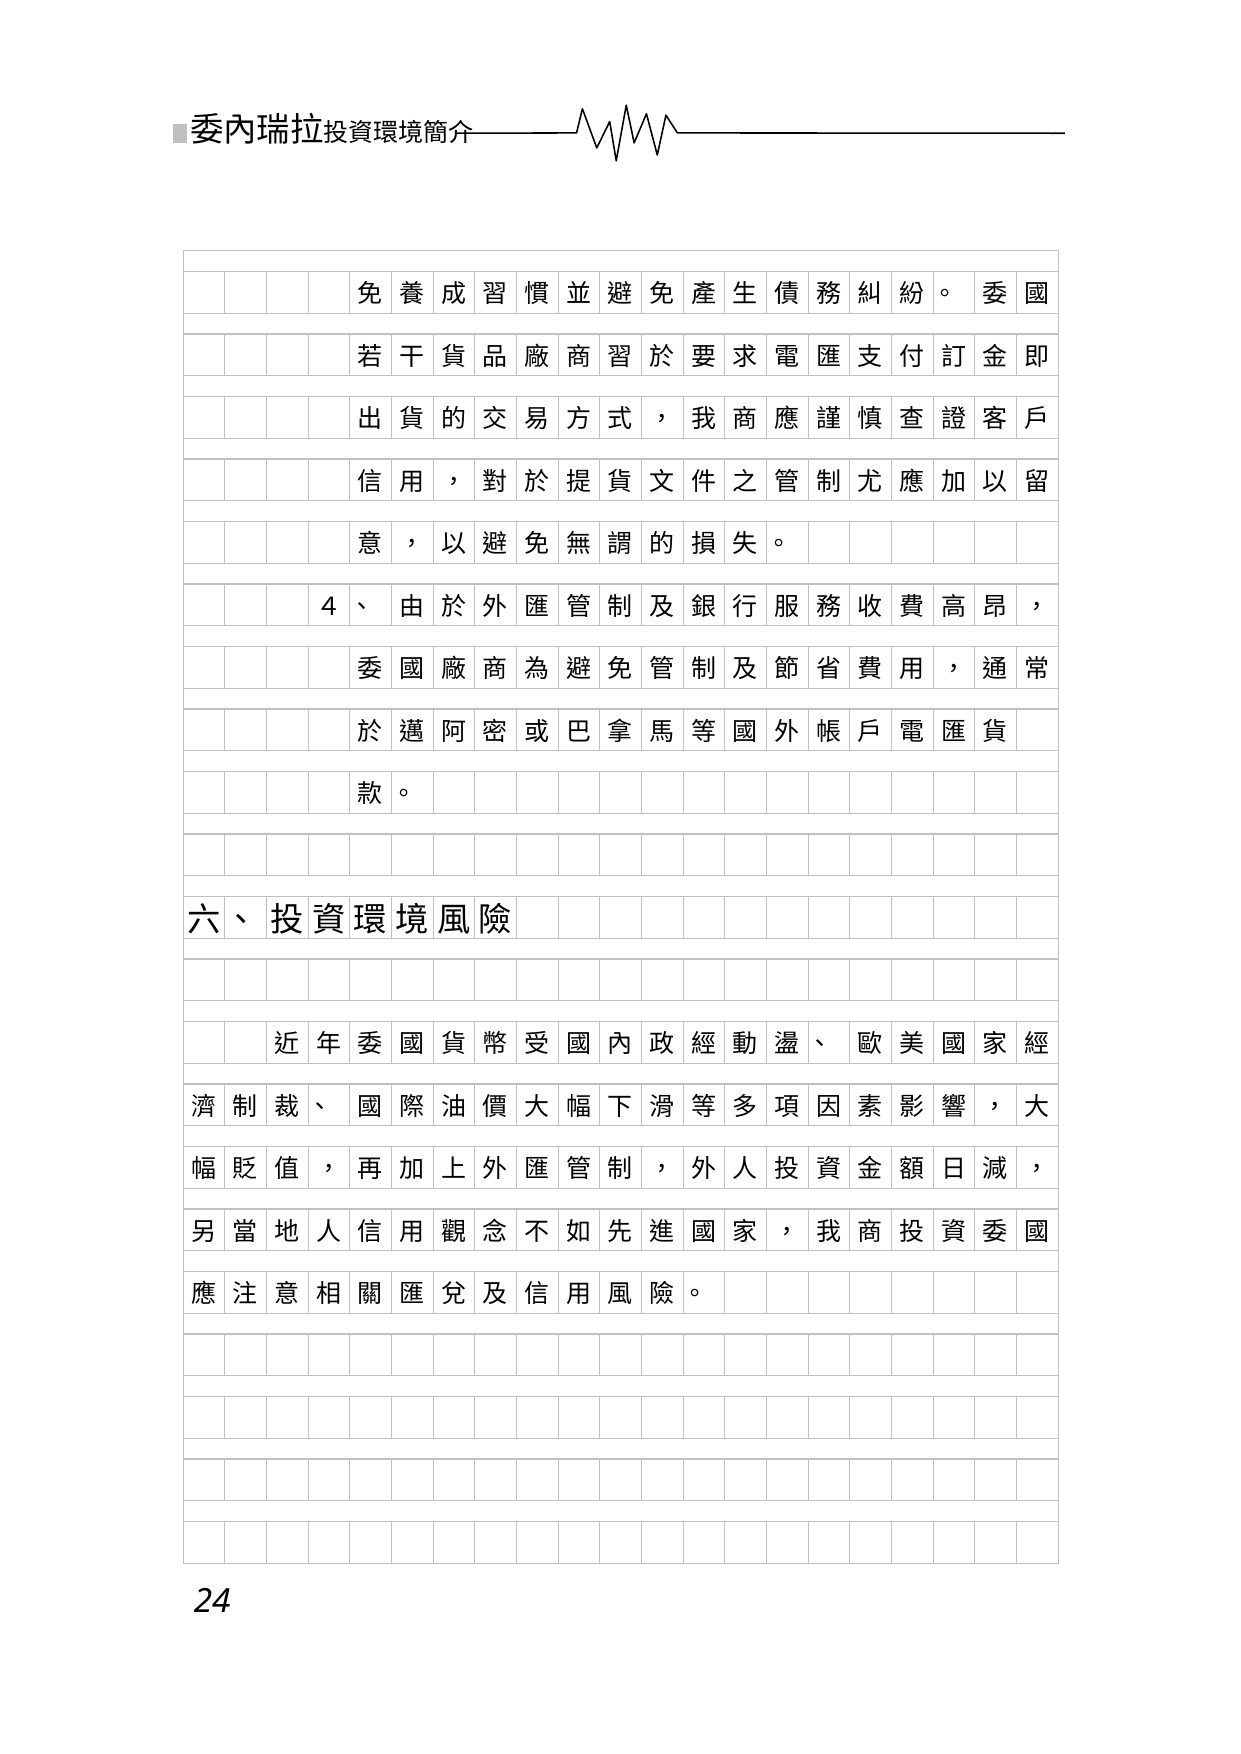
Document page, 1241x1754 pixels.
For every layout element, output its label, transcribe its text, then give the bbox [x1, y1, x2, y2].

text 信 [517, 1272, 558, 1313]
text ４、由於外匯管制及銀行服務收費高昂，委國廠商為避免管制及節省費用，通常於邁阿密或巴拿馬等國外帳戶電匯貨款。 [975, 710, 1016, 750]
text ４、由於外匯管制及銀行服務收費高昂，委國廠商為避免管制及節省費用，通常於邁阿密或巴拿馬等國外帳戶電匯貨款。 [850, 647, 891, 688]
text 相 [309, 1272, 349, 1313]
text 、 [309, 1085, 349, 1125]
text ４、由於外匯管制及銀行服務收費高昂，委國廠商為避免管制及節省費用，通常於邁阿密或巴拿馬等國外帳戶電匯貨款。 [350, 772, 391, 813]
text 年 [309, 1022, 349, 1063]
text ４、由於外匯管制及銀行服務收費高昂，委國廠商為避免管制及節省費用，通常於邁阿密或巴拿馬等國外帳戶電匯貨款。 [934, 585, 974, 625]
text 政 [642, 1022, 683, 1063]
text 幅 [184, 1147, 224, 1188]
text ４、由於外匯管制及銀行服務收費高昂，委國廠商為避免管制及節省費用，通常於邁阿密或巴拿馬等國外帳戶電匯貨款。 [725, 585, 766, 625]
text ４、由於外匯管制及銀行服務收費高昂，委國廠商為避免管制及節省費用，通常於邁阿密或巴拿馬等國外帳戶電匯貨款。 [642, 647, 683, 688]
text 匯 [392, 1272, 433, 1313]
text ４、由於外匯管制及銀行服務收費高昂，委國廠商為避免管制及節省費用，通常於邁阿密或巴拿馬等國外帳戶電匯貨款。 [850, 585, 891, 625]
text [517, 897, 558, 938]
text ４、由於外匯管制及銀行服務收費高昂，委國廠商為避免管制及節省費用，通常於邁阿密或巴拿馬等國外帳戶電匯貨款。 [767, 710, 808, 750]
text 六 [184, 897, 224, 938]
text ４、由於外匯管制及銀行服務收費高昂，委國廠商為避免管制及節省費用，通常於邁阿密或巴拿馬等國外帳戶電匯貨款。 [892, 772, 933, 813]
text ４、由於外匯管制及銀行服務收費高昂，委國廠商為避免管制及節省費用，通常於邁阿密或巴拿馬等國外帳戶電匯貨款。 [281, 710, 308, 750]
text 項 [767, 1085, 808, 1125]
text 環 [350, 897, 391, 938]
text 近 [267, 1022, 308, 1063]
text 多 [725, 1085, 766, 1125]
text ４、由於外匯管制及銀行服務收費高昂，委國廠商為避免管制及節省費用，通常於邁阿密或巴拿馬等國外帳戶電匯貨款。 [392, 710, 433, 750]
text ４、由於外匯管制及銀行服務收費高昂，委國廠商為避免管制及節省費用，通常於邁阿密或巴拿馬等國外帳戶電匯貨款。 [434, 585, 474, 625]
text ４、由於外匯管制及銀行服務收費高昂，委國廠商為避免管制及節省費用，通常於邁阿密或巴拿馬等國外帳戶電匯貨款。 [725, 710, 766, 750]
text 盪 [767, 1022, 808, 1063]
text ３、一般委國廠商習慣要求放帳交易，要求供應商預留信用額度，日後出貨時雙方重新結算前面放帳貨款，因此應慎選交易對象，選擇可靠殷實之廠商。此外，應避免答應初識客戶放帳要求，以免養成習慣並避免產生債務糾紛。委國若干貨品廠商習於要求電匯支付訂金即出貨的交易方式，我商應謹慎查證客戶信用，對於提貨文件之管制尤應加以留意，以避免無謂的損失。 [281, 501, 1058, 521]
text [809, 897, 849, 938]
text 。 [684, 1272, 724, 1313]
text ４、由於外匯管制及銀行服務收費高昂，委國廠商為避免管制及節省費用，通常於邁阿密或巴拿馬等國外帳戶電匯貨款。 [809, 647, 849, 688]
text ４、由於外匯管制及銀行服務收費高昂，委國廠商為避免管制及節省費用，通常於邁阿密或巴拿馬等國外帳戶電匯貨款。 [309, 585, 349, 625]
text 上 [434, 1147, 474, 1188]
text ４、由於外匯管制及銀行服務收費高昂，委國廠商為避免管制及節省費用，通常於邁阿密或巴拿馬等國外帳戶電匯貨款。 [600, 585, 641, 625]
text 及 [475, 1272, 516, 1313]
text 滑 [642, 1085, 683, 1125]
text [684, 897, 724, 938]
text 應 [184, 1272, 224, 1313]
text 投 [267, 897, 308, 938]
text 進 [642, 1210, 683, 1250]
text ４、由於外匯管制及銀行服務收費高昂，委國廠商為避免管制及節省費用，通常於邁阿密或巴拿馬等國外帳戶電匯貨款。 [517, 772, 558, 813]
text 匯 [517, 1147, 558, 1188]
text ， [642, 1147, 683, 1188]
text ４、由於外匯管制及銀行服務收費高昂，委國廠商為避免管制及節省費用，通常於邁阿密或巴拿馬等國外帳戶電匯貨款。 [809, 710, 849, 750]
text 注 [225, 1272, 266, 1313]
text 動 [725, 1022, 766, 1063]
text ４、由於外匯管制及銀行服務收費高昂，委國廠商為避免管制及節省費用，通常於邁阿密或巴拿馬等國外帳戶電匯貨款。 [1017, 585, 1058, 625]
text ４、由於外匯管制及銀行服務收費高昂，委國廠商為避免管制及節省費用，通常於邁阿密或巴拿馬等國外帳戶電匯貨款。 [281, 689, 1058, 708]
text 國 [1017, 1210, 1058, 1250]
text ４、由於外匯管制及銀行服務收費高昂，委國廠商為避免管制及節省費用，通常於邁阿密或巴拿馬等國外帳戶電匯貨款。 [475, 772, 516, 813]
text 經 [684, 1022, 724, 1063]
text 素 [850, 1085, 891, 1125]
text 國 [684, 1210, 724, 1250]
text 歐 [850, 1022, 891, 1063]
text ４、由於外匯管制及銀行服務收費高昂，委國廠商為避免管制及節省費用，通常於邁阿密或巴拿馬等國外帳戶電匯貨款。 [684, 772, 724, 813]
text [850, 897, 891, 938]
text 因 [809, 1085, 849, 1125]
text ４、由於外匯管制及銀行服務收費高昂，委國廠商為避免管制及節省費用，通常於邁阿密或巴拿馬等國外帳戶電匯貨款。 [725, 647, 766, 688]
text ３、一般委國廠商習慣要求放帳交易，要求供應商預留信用額度，日後出貨時雙方重新結算前面放帳貨款，因此應慎選交易對象，選擇可靠殷實之廠商。此外，應避免答應初識客戶放帳要求，以免養成習慣並避免產生債務糾紛。委國若干貨品廠商習於要求電匯支付訂金即出貨的交易方式，我商應謹慎查證客戶信用，對於提貨文件之管制尤應加以留意，以避免無謂的損失。 [281, 251, 1058, 271]
text 風 [600, 1272, 641, 1313]
text [184, 1251, 1058, 1271]
text ４、由於外匯管制及銀行服務收費高昂，委國廠商為避免管制及節省費用，通常於邁阿密或巴拿馬等國外帳戶電匯貨款。 [281, 772, 308, 813]
text ４、由於外匯管制及銀行服務收費高昂，委國廠商為避免管制及節省費用，通常於邁阿密或巴拿馬等國外帳戶電匯貨款。 [559, 647, 599, 688]
text ４、由於外匯管制及銀行服務收費高昂，委國廠商為避免管制及節省費用，通常於邁阿密或巴拿馬等國外帳戶電匯貨款。 [767, 585, 808, 625]
text 國 [934, 1022, 974, 1063]
text ４、由於外匯管制及銀行服務收費高昂，委國廠商為避免管制及節省費用，通常於邁阿密或巴拿馬等國外帳戶電匯貨款。 [559, 710, 599, 750]
text ４、由於外匯管制及銀行服務收費高昂，委國廠商為避免管制及節省費用，通常於邁阿密或巴拿馬等國外帳戶電匯貨款。 [281, 647, 308, 688]
text 兌 [434, 1272, 474, 1313]
text ４、由於外匯管制及銀行服務收費高昂，委國廠商為避免管制及節省費用，通常於邁阿密或巴拿馬等國外帳戶電匯貨款。 [767, 647, 808, 688]
text ４、由於外匯管制及銀行服務收費高昂，委國廠商為避免管制及節省費用，通常於邁阿密或巴拿馬等國外帳戶電匯貨款。 [434, 710, 474, 750]
text 幅 [559, 1085, 599, 1125]
text ４、由於外匯管制及銀行服務收費高昂，委國廠商為避免管制及節省費用，通常於邁阿密或巴拿馬等國外帳戶電匯貨款。 [281, 564, 1058, 583]
text 險 [475, 897, 516, 938]
text 貶 [225, 1147, 266, 1188]
text ， [309, 1147, 349, 1188]
text 裁 [267, 1085, 308, 1125]
text 內 [600, 1022, 641, 1063]
text 人 [725, 1147, 766, 1188]
text 我 [809, 1210, 849, 1250]
text ４、由於外匯管制及銀行服務收費高昂，委國廠商為避免管制及節省費用，通常於邁阿密或巴拿馬等國外帳戶電匯貨款。 [350, 647, 391, 688]
text [642, 897, 683, 938]
text 日 [934, 1147, 974, 1188]
text [934, 897, 974, 938]
text 意 [267, 1272, 308, 1313]
text ， [975, 1085, 1016, 1125]
text 額 [892, 1147, 933, 1188]
text 投 [892, 1210, 933, 1250]
text ４、由於外匯管制及銀行服務收費高昂，委國廠商為避免管制及節省費用，通常於邁阿密或巴拿馬等國外帳戶電匯貨款。 [350, 710, 391, 750]
text ４、由於外匯管制及銀行服務收費高昂，委國廠商為避免管制及節省費用，通常於邁阿密或巴拿馬等國外帳戶電匯貨款。 [434, 647, 474, 688]
text ４、由於外匯管制及銀行服務收費高昂，委國廠商為避免管制及節省費用，通常於邁阿密或巴拿馬等國外帳戶電匯貨款。 [281, 585, 308, 625]
text ４、由於外匯管制及銀行服務收費高昂，委國廠商為避免管制及節省費用，通常於邁阿密或巴拿馬等國外帳戶電匯貨款。 [281, 626, 1058, 646]
text 用 [392, 1210, 433, 1250]
text ４、由於外匯管制及銀行服務收費高昂，委國廠商為避免管制及節省費用，通常於邁阿密或巴拿馬等國外帳戶電匯貨款。 [350, 585, 391, 625]
text ４、由於外匯管制及銀行服務收費高昂，委國廠商為避免管制及節省費用，通常於邁阿密或巴拿馬等國外帳戶電匯貨款。 [517, 585, 558, 625]
text ４、由於外匯管制及銀行服務收費高昂，委國廠商為避免管制及節省費用，通常於邁阿密或巴拿馬等國外帳戶電匯貨款。 [934, 647, 974, 688]
text 、 [809, 1022, 849, 1063]
text 制 [600, 1147, 641, 1188]
text 大 [517, 1085, 558, 1125]
text 資 [934, 1210, 974, 1250]
text 國 [392, 1022, 433, 1063]
text 大 [1017, 1085, 1058, 1125]
text 用 [559, 1272, 599, 1313]
text ４、由於外匯管制及銀行服務收費高昂，委國廠商為避免管制及節省費用，通常於邁阿密或巴拿馬等國外帳戶電匯貨款。 [1017, 772, 1058, 813]
text 另 [184, 1210, 224, 1250]
text ４、由於外匯管制及銀行服務收費高昂，委國廠商為避免管制及節省費用，通常於邁阿密或巴拿馬等國外帳戶電匯貨款。 [475, 710, 516, 750]
text 不 [517, 1210, 558, 1250]
text 響 [934, 1085, 974, 1125]
text ４、由於外匯管制及銀行服務收費高昂，委國廠商為避免管制及節省費用，通常於邁阿密或巴拿馬等國外帳戶電匯貨款。 [309, 647, 349, 688]
text ４、由於外匯管制及銀行服務收費高昂，委國廠商為避免管制及節省費用，通常於邁阿密或巴拿馬等國外帳戶電匯貨款。 [684, 710, 724, 750]
text ４、由於外匯管制及銀行服務收費高昂，委國廠商為避免管制及節省費用，通常於邁阿密或巴拿馬等國外帳戶電匯貨款。 [725, 772, 766, 813]
text 觀 [434, 1210, 474, 1250]
text ４、由於外匯管制及銀行服務收費高昂，委國廠商為避免管制及節省費用，通常於邁阿密或巴拿馬等國外帳戶電匯貨款。 [1017, 647, 1058, 688]
text 金 [850, 1147, 891, 1188]
text ４、由於外匯管制及銀行服務收費高昂，委國廠商為避免管制及節省費用，通常於邁阿密或巴拿馬等國外帳戶電匯貨款。 [850, 710, 891, 750]
text ３、一般委國廠商習慣要求放帳交易，要求供應商預留信用額度，日後出貨時雙方重新結算前面放帳貨款，因此應慎選交易對象，選擇可靠殷實之廠商。此外，應避免答應初識客戶放帳要求，以免養成習慣並避免產生債務糾紛。委國若干貨品廠商習於要求電匯支付訂金即出貨的交易方式，我商應謹慎查證客戶信用，對於提貨文件之管制尤應加以留意，以避免無謂的損失。 [281, 314, 1058, 333]
text 委 [350, 1022, 391, 1063]
text 加 [392, 1147, 433, 1188]
text [975, 897, 1016, 938]
text 境 [392, 897, 433, 938]
text ４、由於外匯管制及銀行服務收費高昂，委國廠商為避免管制及節省費用，通常於邁阿密或巴拿馬等國外帳戶電匯貨款。 [517, 647, 558, 688]
text ４、由於外匯管制及銀行服務收費高昂，委國廠商為避免管制及節省費用，通常於邁阿密或巴拿馬等國外帳戶電匯貨款。 [309, 710, 349, 750]
text 等 [684, 1085, 724, 1125]
text ４、由於外匯管制及銀行服務收費高昂，委國廠商為避免管制及節省費用，通常於邁阿密或巴拿馬等國外帳戶電匯貨款。 [392, 647, 433, 688]
text ， [767, 1210, 808, 1250]
text 當 [225, 1210, 266, 1250]
text 地 [267, 1210, 308, 1250]
text 國 [559, 1022, 599, 1063]
text ４、由於外匯管制及銀行服務收費高昂，委國廠商為避免管制及節省費用，通常於邁阿密或巴拿馬等國外帳戶電匯貨款。 [434, 772, 474, 813]
text [892, 897, 933, 938]
text 經 [1017, 1022, 1058, 1063]
text 商 [850, 1210, 891, 1250]
text 值 [267, 1147, 308, 1188]
text ４、由於外匯管制及銀行服務收費高昂，委國廠商為避免管制及節省費用，通常於邁阿密或巴拿馬等國外帳戶電匯貨款。 [934, 772, 974, 813]
text 關 [350, 1272, 391, 1313]
text ４、由於外匯管制及銀行服務收費高昂，委國廠商為避免管制及節省費用，通常於邁阿密或巴拿馬等國外帳戶電匯貨款。 [392, 585, 433, 625]
text 、 [225, 897, 266, 938]
text ４、由於外匯管制及銀行服務收費高昂，委國廠商為避免管制及節省費用，通常於邁阿密或巴拿馬等國外帳戶電匯貨款。 [475, 647, 516, 688]
text 信 [350, 1210, 391, 1250]
text 制 [225, 1085, 266, 1125]
text ４、由於外匯管制及銀行服務收費高昂，委國廠商為避免管制及節省費用，通常於邁阿密或巴拿馬等國外帳戶電匯貨款。 [600, 772, 641, 813]
text ４、由於外匯管制及銀行服務收費高昂，委國廠商為避免管制及節省費用，通常於邁阿密或巴拿馬等國外帳戶電匯貨款。 [392, 772, 433, 813]
text ４、由於外匯管制及銀行服務收費高昂，委國廠商為避免管制及節省費用，通常於邁阿密或巴拿馬等國外帳戶電匯貨款。 [975, 647, 1016, 688]
text 際 [392, 1085, 433, 1125]
text 價 [475, 1085, 516, 1125]
text [600, 897, 641, 938]
text ４、由於外匯管制及銀行服務收費高昂，委國廠商為避免管制及節省費用，通常於邁阿密或巴拿馬等國外帳戶電匯貨款。 [642, 585, 683, 625]
text 資 [309, 897, 349, 938]
text [184, 876, 1058, 896]
text ４、由於外匯管制及銀行服務收費高昂，委國廠商為避免管制及節省費用，通常於邁阿密或巴拿馬等國外帳戶電匯貨款。 [684, 647, 724, 688]
text 濟 [184, 1085, 224, 1125]
text 委 [975, 1210, 1016, 1250]
text 險 [642, 1272, 683, 1313]
text 貨 [434, 1022, 474, 1063]
text ４、由於外匯管制及銀行服務收費高昂，委國廠商為避免管制及節省費用，通常於邁阿密或巴拿馬等國外帳戶電匯貨款。 [892, 585, 933, 625]
text ４、由於外匯管制及銀行服務收費高昂，委國廠商為避免管制及節省費用，通常於邁阿密或巴拿馬等國外帳戶電匯貨款。 [642, 772, 683, 813]
text ４、由於外匯管制及銀行服務收費高昂，委國廠商為避免管制及節省費用，通常於邁阿密或巴拿馬等國外帳戶電匯貨款。 [559, 585, 599, 625]
text ４、由於外匯管制及銀行服務收費高昂，委國廠商為避免管制及節省費用，通常於邁阿密或巴拿馬等國外帳戶電匯貨款。 [559, 772, 599, 813]
text ４、由於外匯管制及銀行服務收費高昂，委國廠商為避免管制及節省費用，通常於邁阿密或巴拿馬等國外帳戶電匯貨款。 [475, 585, 516, 625]
text ４、由於外匯管制及銀行服務收費高昂，委國廠商為避免管制及節省費用，通常於邁阿密或巴拿馬等國外帳戶電匯貨款。 [600, 647, 641, 688]
text 先 [600, 1210, 641, 1250]
text ４、由於外匯管制及銀行服務收費高昂，委國廠商為避免管制及節省費用，通常於邁阿密或巴拿馬等國外帳戶電匯貨款。 [309, 772, 349, 813]
text ４、由於外匯管制及銀行服務收費高昂，委國廠商為避免管制及節省費用，通常於邁阿密或巴拿馬等國外帳戶電匯貨款。 [975, 772, 1016, 813]
text 外 [475, 1147, 516, 1188]
text 美 [892, 1022, 933, 1063]
text [725, 897, 766, 938]
text 再 [350, 1147, 391, 1188]
text 國 [350, 1085, 391, 1125]
text [1017, 897, 1058, 938]
text 受 [517, 1022, 558, 1063]
text [767, 897, 808, 938]
text ４、由於外匯管制及銀行服務收費高昂，委國廠商為避免管制及節省費用，通常於邁阿密或巴拿馬等國外帳戶電匯貨款。 [600, 710, 641, 750]
text 家 [975, 1022, 1016, 1063]
text [184, 1064, 1058, 1083]
text ４、由於外匯管制及銀行服務收費高昂，委國廠商為避免管制及節省費用，通常於邁阿密或巴拿馬等國外帳戶電匯貨款。 [684, 585, 724, 625]
text ４、由於外匯管制及銀行服務收費高昂，委國廠商為避免管制及節省費用，通常於邁阿密或巴拿馬等國外帳戶電匯貨款。 [850, 772, 891, 813]
text ４、由於外匯管制及銀行服務收費高昂，委國廠商為避免管制及節省費用，通常於邁阿密或巴拿馬等國外帳戶電匯貨款。 [767, 772, 808, 813]
text ４、由於外匯管制及銀行服務收費高昂，委國廠商為避免管制及節省費用，通常於邁阿密或巴拿馬等國外帳戶電匯貨款。 [892, 647, 933, 688]
text ４、由於外匯管制及銀行服務收費高昂，委國廠商為避免管制及節省費用，通常於邁阿密或巴拿馬等國外帳戶電匯貨款。 [892, 710, 933, 750]
text ３、一般委國廠商習慣要求放帳交易，要求供應商預留信用額度，日後出貨時雙方重新結算前面放帳貨款，因此應慎選交易對象，選擇可靠殷實之廠商。此外，應避免答應初識客戶放帳要求，以免養成習慣並避免產生債務糾紛。委國若干貨品廠商習於要求電匯支付訂金即出貨的交易方式，我商應謹慎查證客戶信用，對於提貨文件之管制尤應加以留意，以避免無謂的損失。 [281, 376, 1058, 396]
text 人 [309, 1210, 349, 1250]
text 外 [684, 1147, 724, 1188]
text 投 [767, 1147, 808, 1188]
text ４、由於外匯管制及銀行服務收費高昂，委國廠商為避免管制及節省費用，通常於邁阿密或巴拿馬等國外帳戶電匯貨款。 [281, 751, 1058, 771]
text 油 [434, 1085, 474, 1125]
text 念 [475, 1210, 516, 1250]
text ４、由於外匯管制及銀行服務收費高昂，委國廠商為避免管制及節省費用，通常於邁阿密或巴拿馬等國外帳戶電匯貨款。 [517, 710, 558, 750]
text ４、由於外匯管制及銀行服務收費高昂，委國廠商為避免管制及節省費用，通常於邁阿密或巴拿馬等國外帳戶電匯貨款。 [934, 710, 974, 750]
text ４、由於外匯管制及銀行服務收費高昂，委國廠商為避免管制及節省費用，通常於邁阿密或巴拿馬等國外帳戶電匯貨款。 [642, 710, 683, 750]
text [184, 1189, 1058, 1208]
text 管 [559, 1147, 599, 1188]
text ， [1017, 1147, 1058, 1188]
text 影 [892, 1085, 933, 1125]
text ４、由於外匯管制及銀行服務收費高昂，委國廠商為避免管制及節省費用，通常於邁阿密或巴拿馬等國外帳戶電匯貨款。 [1017, 710, 1058, 750]
text ３、一般委國廠商習慣要求放帳交易，要求供應商預留信用額度，日後出貨時雙方重新結算前面放帳貨款，因此應慎選交易對象，選擇可靠殷實之廠商。此外，應避免答應初識客戶放帳要求，以免養成習慣並避免產生債務糾紛。委國若干貨品廠商習於要求電匯支付訂金即出貨的交易方式，我商應謹慎查證客戶信用，對於提貨文件之管制尤應加以留意，以避免無謂的損失。 [281, 439, 1058, 458]
text ４、由於外匯管制及銀行服務收費高昂，委國廠商為避免管制及節省費用，通常於邁阿密或巴拿馬等國外帳戶電匯貨款。 [809, 585, 849, 625]
text 資 [809, 1147, 849, 1188]
text ４、由於外匯管制及銀行服務收費高昂，委國廠商為避免管制及節省費用，通常於邁阿密或巴拿馬等國外帳戶電匯貨款。 [975, 585, 1016, 625]
text [559, 897, 599, 938]
text 幣 [475, 1022, 516, 1063]
text 如 [559, 1210, 599, 1250]
text ４、由於外匯管制及銀行服務收費高昂，委國廠商為避免管制及節省費用，通常於邁阿密或巴拿馬等國外帳戶電匯貨款。 [809, 772, 849, 813]
text 家 [725, 1210, 766, 1250]
text [184, 1126, 1058, 1146]
text 減 [975, 1147, 1016, 1188]
text 風 [434, 897, 474, 938]
text [184, 1001, 1058, 1021]
text 下 [600, 1085, 641, 1125]
